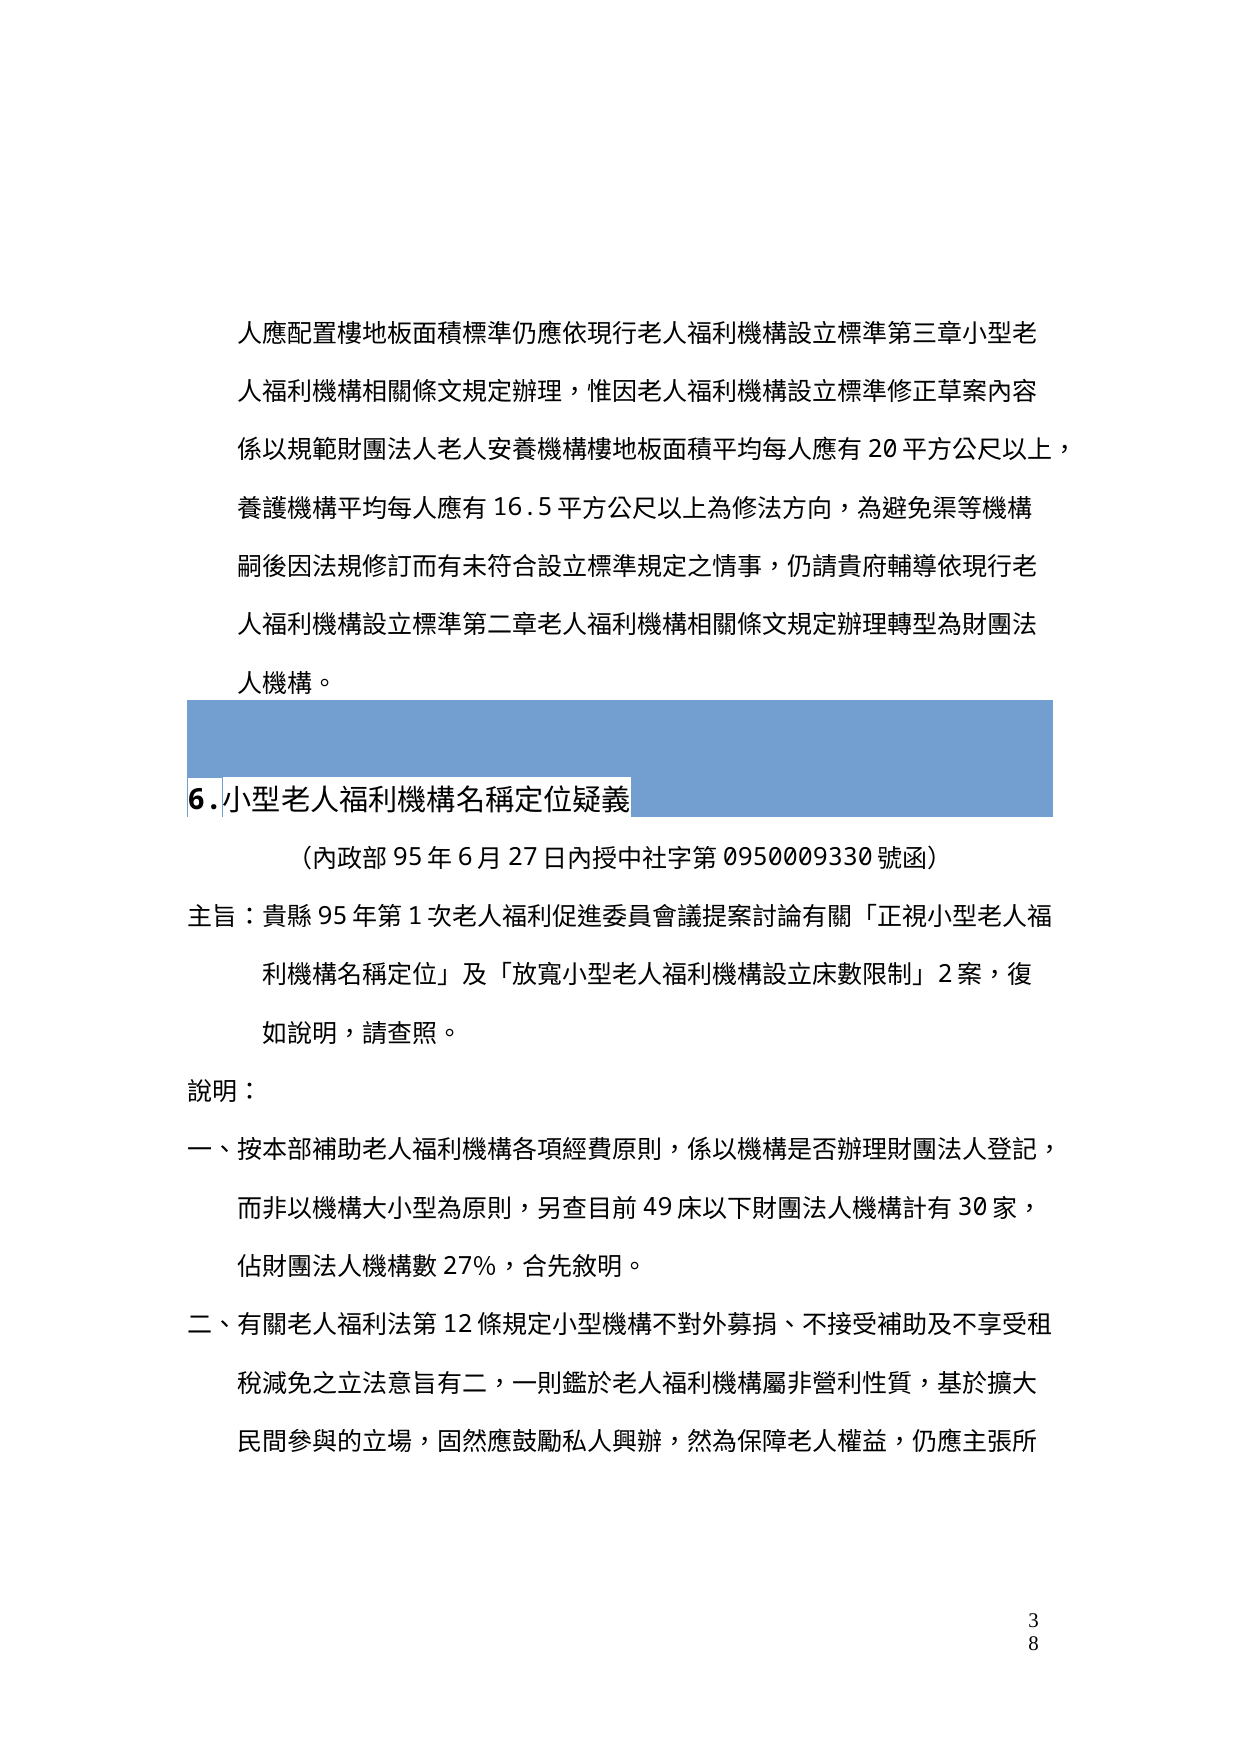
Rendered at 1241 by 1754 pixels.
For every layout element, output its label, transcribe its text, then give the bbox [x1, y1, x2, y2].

text 一、按本部補助老人福利機構各項經費原則，係以機構是否辦理財團法人登記，而非以機構大小型為原則，另查目前49床以下財團法人機構計有30家，佔財團法人機構數27％，合先敘明。 [187, 1108, 1053, 1283]
text （內政部95年6月27日內授中社字第0950009330號函） [187, 817, 1053, 875]
text 主旨：貴縣95年第1次老人福利促進委員會議提案討論有關「正視小型老人福利機構名稱定位」及「放寬小型老人福利機構設立床數限制」2案，復如說明，請查照。 [187, 875, 1053, 1050]
text 二、有關老人福利法第12條規定小型機構不對外募捐、不接受補助及不享受租稅減免之立法意旨有二，一則鑑於老人福利機構屬非營利性質，基於擴大民間參與的立場，固然應鼓勵私人興辦，然為保障老人權益，仍應主張所 [187, 1283, 1053, 1458]
text 6.小型老人福利機構名稱定位疑義 [187, 758, 1053, 817]
text 說明： [187, 1050, 1053, 1108]
text 二、鑑於老人福利機構設立標準相關條文刻正進行修正中，是以，本案有關收容人數未滿50人之立案小型老人安養護機構如申請財團法人登記，每位老人應配置樓地板面積標準仍應依現行老人福利機構設立標準第三章小型老人福利機構相關條文規定辦理，惟因老人福利機構設立標準修正草案內容係以規範財團法人老人安養機構樓地板面積平均每人應有20平方公尺以上，養護機構平均每人應有16.5平方公尺以上為修法方向，為避免渠等機構嗣後因法規修訂而有未符合設立標準規定之情事，仍請貴府輔導依現行老人福利機構設立標準第二章老人福利機構相關條文規定辦理轉型為財團法人機構。 [187, 292, 1053, 700]
